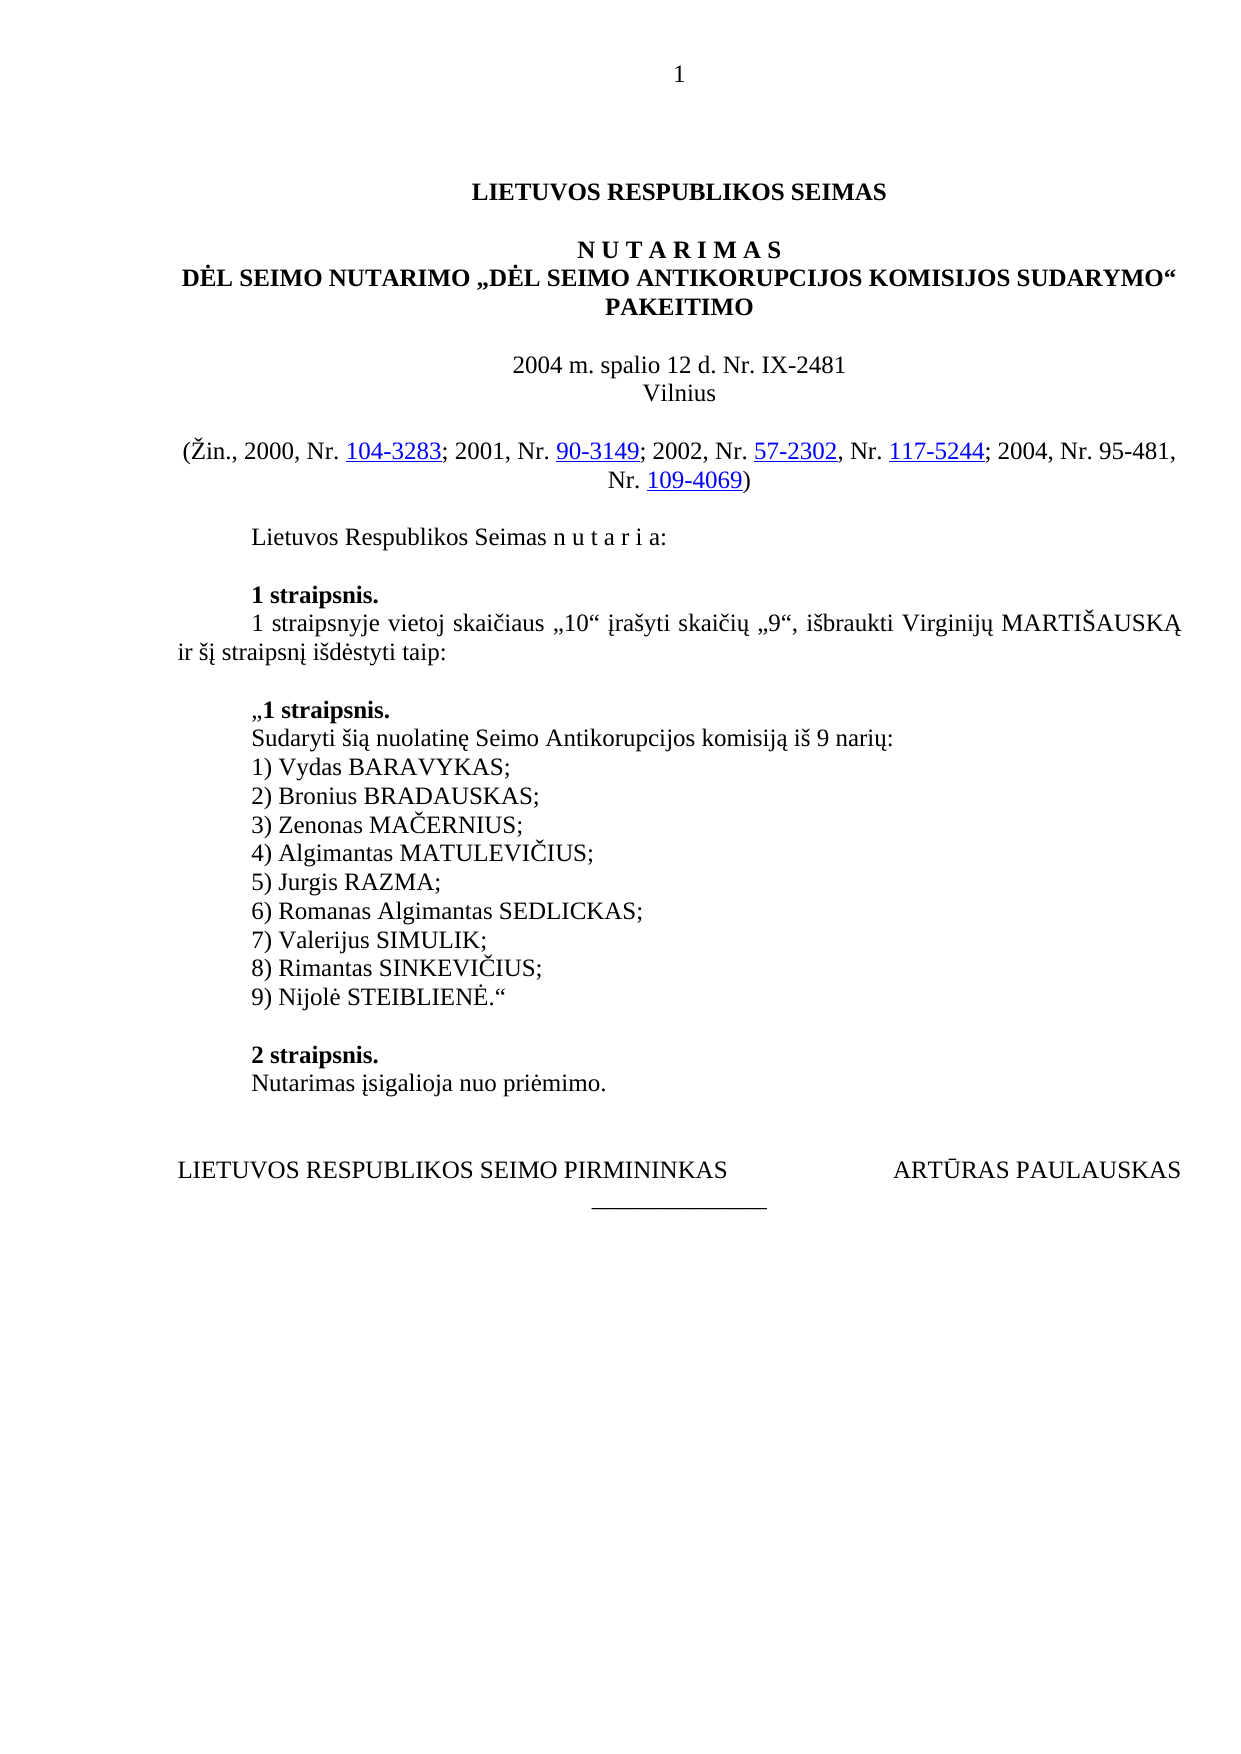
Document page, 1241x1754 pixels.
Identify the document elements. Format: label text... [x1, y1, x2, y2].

text „1 straipsnis. [177, 695, 1183, 723]
text 5) Jurgis RAZMA; [177, 867, 1183, 896]
text 7) Valerijus SIMULIK; [177, 925, 1183, 953]
text 1) Vydas BARAVYKAS; [177, 752, 1183, 781]
text 3) Zenonas MAČERNIUS; [177, 810, 1183, 838]
text 4) Algimantas MATULEVIČIUS; [177, 838, 1183, 867]
text 2 straipsnis. [177, 1040, 1183, 1068]
text N U T A R I M A S [177, 235, 1181, 263]
text 1 straipsnyje vietoj skaičiaus „10“ įrašyti skaičių „9“, išbraukti Virginijų MARTIŠAUSKĄ ir šį straipsnį išdėstyti taip: [177, 608, 1183, 666]
text (Žin., 2000, Nr. 104-3283; 2001, Nr. 90-3149; 2002, Nr. 57-2302, Nr. 117-5244; 2004, Nr. 95-481, Nr. 109-4069) [177, 436, 1181, 493]
text Nutarimas įsigalioja nuo priėmimo. [177, 1068, 1183, 1097]
text Lietuvos Respublikos Seimas nutaria: [177, 522, 1183, 551]
text ______________ [177, 1183, 1181, 1212]
text 1 straipsnis. [177, 580, 1183, 608]
text Sudaryti šią nuolatinę Seimo Antikorupcijos komisiją iš 9 narių: [177, 723, 1183, 752]
text Vilnius [177, 378, 1181, 407]
text 2) Bronius BRADAUSKAS; [177, 781, 1183, 810]
text 9) Nijolė STEIBLIENĖ.“ [177, 982, 1183, 1011]
text 6) Romanas Algimantas SEDLICKAS; [177, 896, 1183, 925]
text 8) Rimantas SINKEVIČIUS; [177, 953, 1183, 982]
text 2004 m. spalio 12 d. Nr. IX-2481 [177, 350, 1181, 378]
text DĖL SEIMO NUTARIMO „DĖL SEIMO ANTIKORUPCIJOS KOMISIJOS SUDARYMO“ PAKEITIMO [177, 263, 1181, 321]
text LIETUVOS RESPUBLIKOS SEIMAS [177, 177, 1181, 206]
text LIETUVOS RESPUBLIKOS SEIMO PIRMININKAS ARTŪRAS PAULAUSKAS [177, 1155, 1181, 1183]
